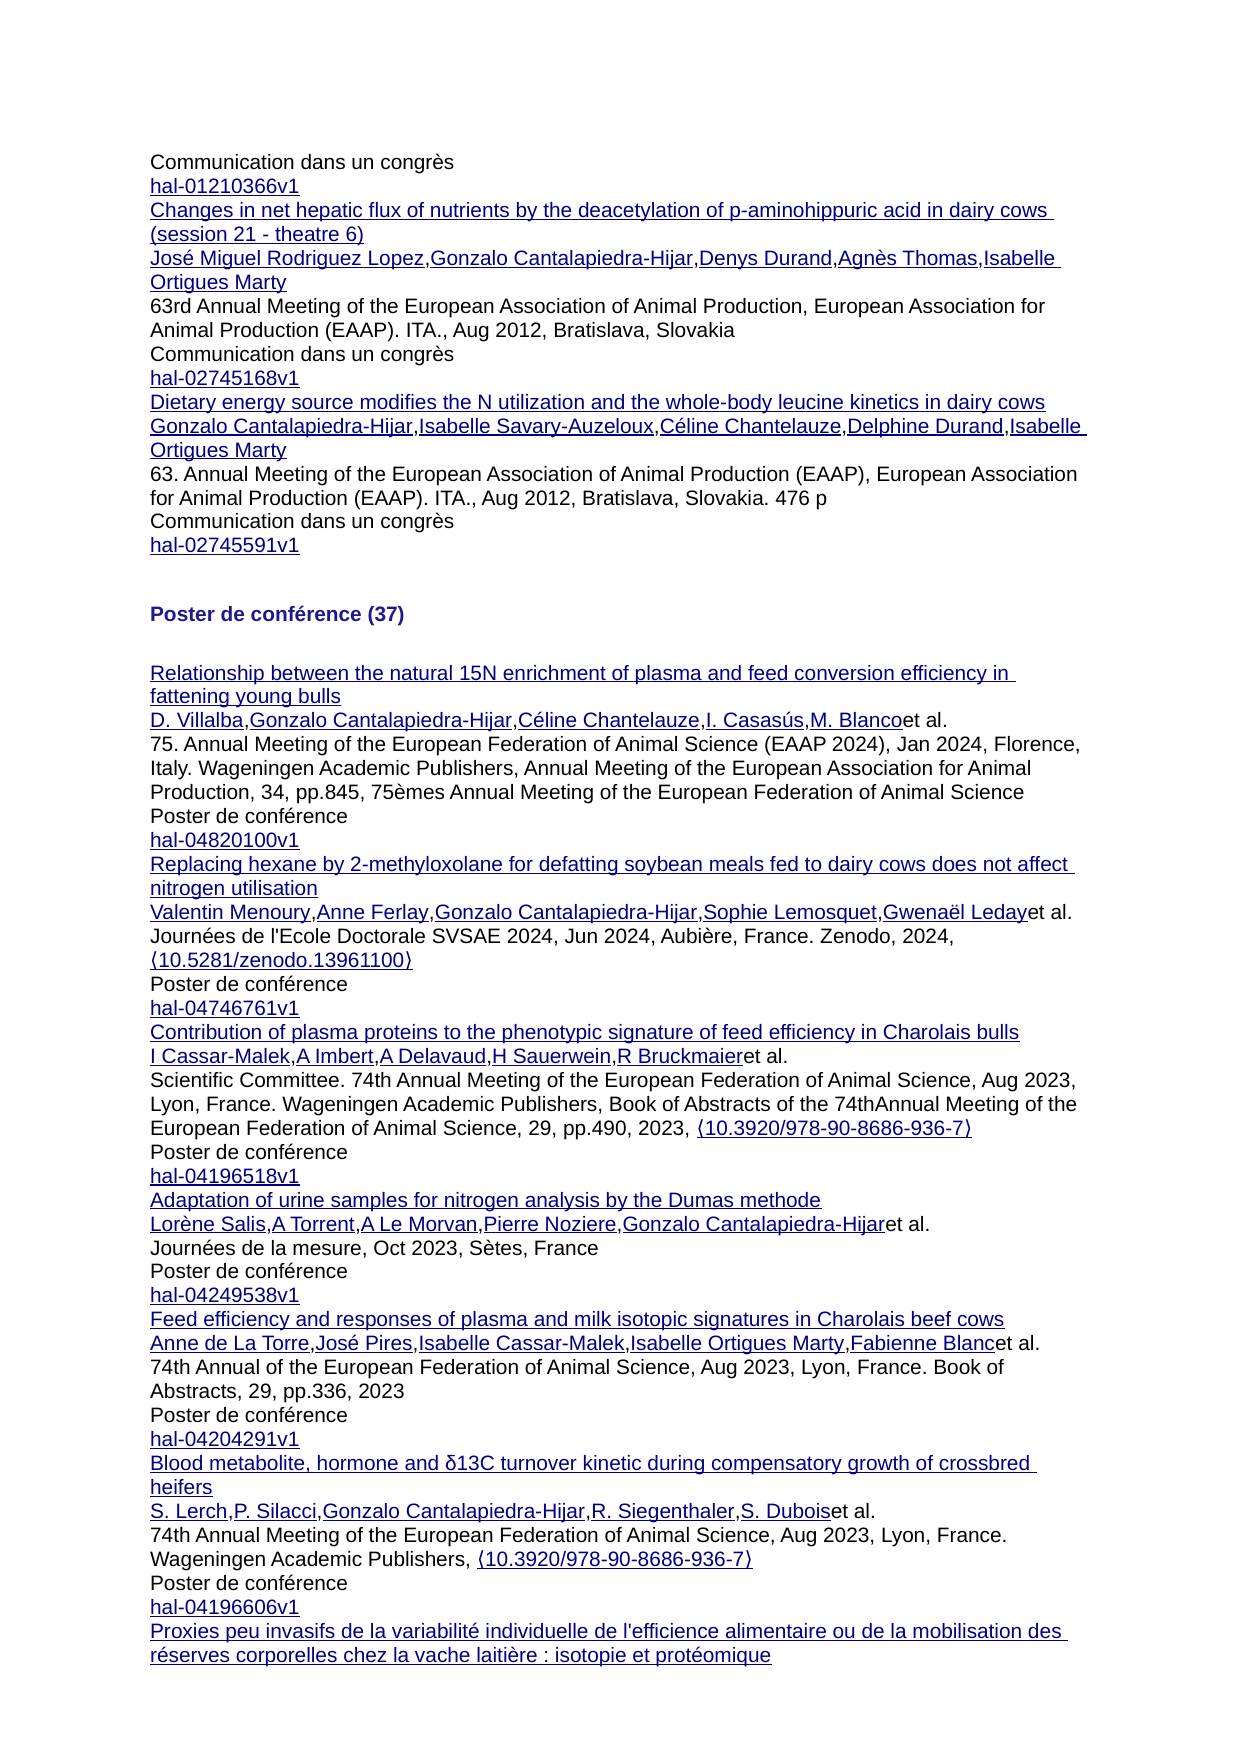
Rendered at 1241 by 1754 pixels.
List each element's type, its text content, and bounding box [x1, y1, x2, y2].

table_cell Adaptation of urine samples for nitrogen analysis by the Dumas methode Lorène Salis,A Torrent,A Le Morvan,Pierre Noziere,Gonzalo Cantalapiedra-Hijaret al. Journées de la mesure, Oct 2023, Sètes, France Poster de conférence hal-04249538v1 [150, 1188, 1090, 1307]
table_cell Dietary energy source modifies the N utilization and the whole-body leucine kinetics in dairy cows Gonzalo Cantalapiedra-Hijar,Isabelle Savary-Auzeloux,Céline Chantelauze,Delphine Durand,Isabelle Ortigues Marty 63. Annual Meeting of the European Association of Animal Production (EAAP), European Association for Animal Production (EAAP). ITA., Aug 2012, Bratislava, Slovakia. 476 p Communication dans un congrès hal-02745591v1 [150, 390, 1090, 557]
subtitle Poster de conférence (37) [150, 602, 1090, 626]
table_cell Replacing hexane by 2-methyloxolane for defatting soybean meals fed to dairy cows does not affect nitrogen utilisation Valentin Menoury,Anne Ferlay,Gonzalo Cantalapiedra-Hijar,Sophie Lemosquet,Gwenaël Ledayet al. Journées de l'Ecole Doctorale SVSAE 2024, Jun 2024, Aubière, France. Zenodo, 2024, ⟨10.5281/zenodo.13961100⟩ Poster de conférence hal-04746761v1 [150, 852, 1090, 1020]
table_cell Changes in net hepatic flux of nutrients by the deacetylation of p-aminohippuric acid in dairy cows (session 21 - theatre 6) José Miguel Rodriguez Lopez,Gonzalo Cantalapiedra-Hijar,Denys Durand,Agnès Thomas,Isabelle Ortigues Marty 63rd Annual Meeting of the European Association of Animal Production, European Association for Animal Production (EAAP). ITA., Aug 2012, Bratislava, Slovakia Communication dans un congrès hal-02745168v1 [150, 198, 1090, 389]
table_cell Feed efficiency and responses of plasma and milk isotopic signatures in Charolais beef cows Anne de La Torre,José Pires,Isabelle Cassar-Malek,Isabelle Ortigues Marty,Fabienne Blancet al. 74th Annual of the European Federation of Animal Science, Aug 2023, Lyon, France. Book of Abstracts, 29, pp.336, 2023 Poster de conférence hal-04204291v1 [150, 1307, 1090, 1451]
table_header Relationship between the natural 15N enrichment of plasma and feed conversion efficiency in fattening young bulls D. Villalba,Gonzalo Cantalapiedra-Hijar,Céline Chantelauze,I. Casasús,M. Blancoet al. 75. Annual Meeting of the European Federation of Animal Science (EAAP 2024), Jan 2024, Florence, Italy. Wageningen Academic Publishers, Annual Meeting of the European Association for Animal Production, 34, pp.845, 75èmes Annual Meeting of the European Federation of Animal Science Poster de conférence hal-04820100v1 [150, 660, 1090, 852]
table_cell Communication dans un congrès hal-01210366v1 [150, 150, 1090, 198]
table_cell Blood metabolite, hormone and δ13C turnover kinetic during compensatory growth of crossbred heifers S. Lerch,P. Silacci,Gonzalo Cantalapiedra-Hijar,R. Siegenthaler,S. Duboiset al. 74th Annual Meeting of the European Federation of Animal Science, Aug 2023, Lyon, France. Wageningen Academic Publishers, ⟨10.3920/978-90-8686-936-7⟩ Poster de conférence hal-04196606v1 [150, 1451, 1090, 1619]
table_cell Proxies peu invasifs de la variabilité individuelle de l'efficience alimentaire ou de la mobilisation des réserves corporelles chez la vache laitière : isotopie et protéomique [150, 1619, 1090, 1667]
table_cell Contribution of plasma proteins to the phenotypic signature of feed efficiency in Charolais bulls I Cassar-Malek,A Imbert,A Delavaud,H Sauerwein,R Bruckmaieret al. Scientific Committee. 74th Annual Meeting of the European Federation of Animal Science, Aug 2023, Lyon, France. Wageningen Academic Publishers, Book of Abstracts of the 74thAnnual Meeting of the European Federation of Animal Science, 29, pp.490, 2023, ⟨10.3920/978-90-8686-936-7⟩ Poster de conférence hal-04196518v1 [150, 1020, 1090, 1187]
